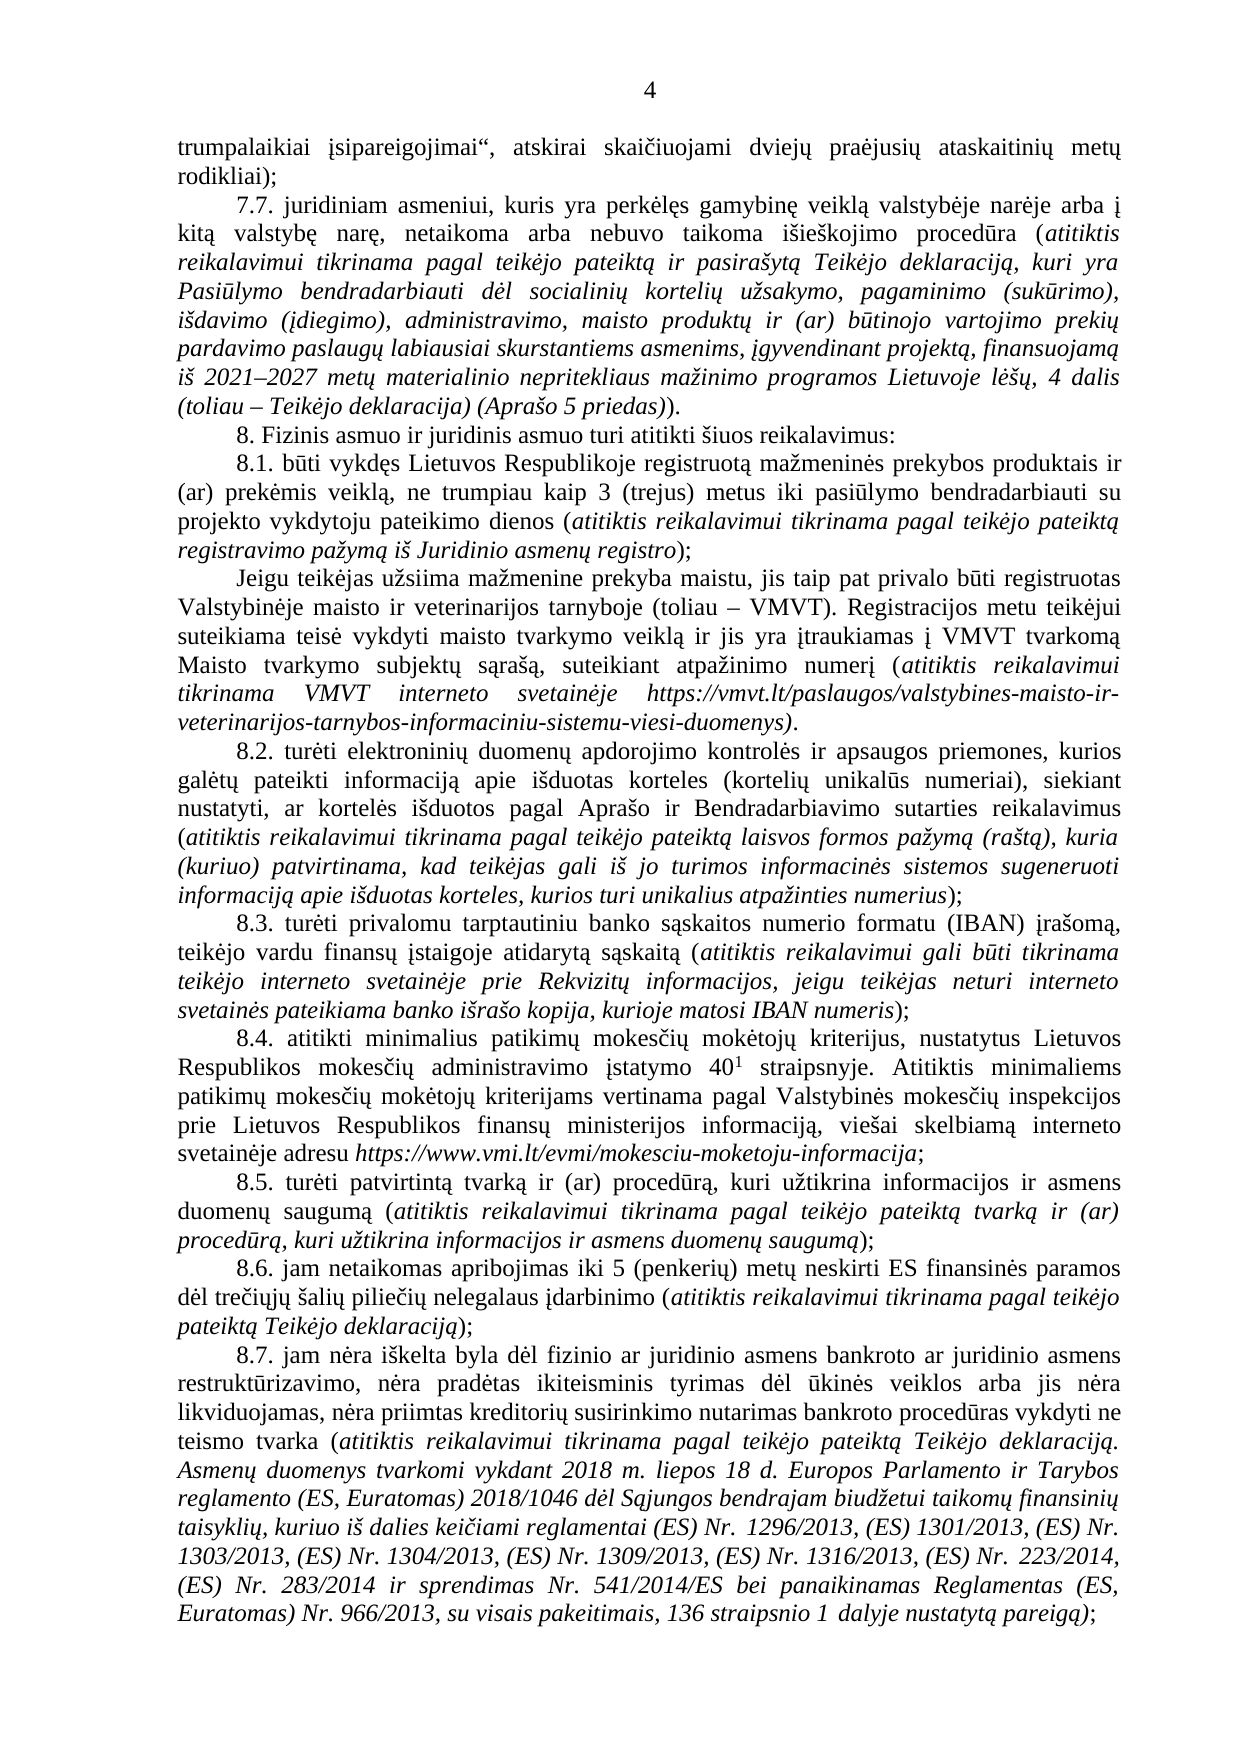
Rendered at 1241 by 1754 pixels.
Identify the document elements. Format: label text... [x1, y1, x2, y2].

text 8.7. jam nėra iškelta byla dėl fizinio ar juridinio asmens bankroto ar juridinio asmens restruktūrizavimo, nėra pradėtas ikiteisminis tyrimas dėl ūkinės veiklos arba jis nėra likviduojamas, nėra priimtas kreditorių susirinkimo nutarimas bankroto procedūras vykdyti ne teismo tvarka (atitiktis reikalavimui tikrinama pagal teikėjo pateiktą Teikėjo deklaraciją. Asmenų duomenys tvarkomi vykdant 2018 m. liepos 18 d. Europos Parlamento ir Tarybos reglamento (ES, Euratomas) 2018/1046 dėl Sąjungos bendrajam biudžetui taikomų finansinių taisyklių, kuriuo iš dalies keičiami reglamentai (ES) Nr. 1296/2013, (ES) 1301/2013, (ES) Nr. 1303/2013, (ES) Nr. 1304/2013, (ES) Nr. 1309/2013, (ES) Nr. 1316/2013, (ES) Nr. 223/2014, (ES) Nr. 283/2014 ir sprendimas Nr. 541/2014/ES bei panaikinamas Reglamentas (ES, Euratomas) Nr. 966/2013, su visais pakeitimais, 136 straipsnio 1 dalyje nustatytą pareigą); [177, 1340, 1122, 1627]
text 8.6. jam netaikomas apribojimas iki 5 (penkerių) metų neskirti ES finansinės paramos dėl trečiųjų šalių piliečių nelegalaus įdarbinimo (atitiktis reikalavimui tikrinama pagal teikėjo pateiktą Teikėjo deklaraciją); [177, 1253, 1122, 1340]
text 8.5. turėti patvirtintą tvarką ir (ar) procedūrą, kuri užtikrina informacijos ir asmens duomenų saugumą (atitiktis reikalavimui tikrinama pagal teikėjo pateiktą tvarką ir (ar) procedūrą, kuri užtikrina informacijos ir asmens duomenų saugumą); [177, 1167, 1122, 1253]
text trumpalaikiai įsipareigojimai“, atskirai skaičiuojami dviejų praėjusių ataskaitinių metų rodikliai); [177, 132, 1122, 190]
text 8.4. atitikti minimalius patikimų mokesčių mokėtojų kriterijus, nustatytus Lietuvos Respublikos mokesčių administravimo įstatymo 401 straipsnyje. Atitiktis minimaliems patikimų mokesčių mokėtojų kriterijams vertinama pagal Valstybinės mokesčių inspekcijos prie Lietuvos Respublikos finansų ministerijos informaciją, viešai skelbiamą interneto svetainėje adresu https://www.vmi.lt/evmi/mokesciu-moketoju-informacija; [177, 1023, 1122, 1167]
text Jeigu teikėjas užsiima mažmenine prekyba maistu, jis taip pat privalo būti registruotas Valstybinėje maisto ir veterinarijos tarnyboje (toliau – VMVT). Registracijos metu teikėjui suteikiama teisė vykdyti maisto tvarkymo veiklą ir jis yra įtraukiamas į VMVT tvarkomą Maisto tvarkymo subjektų sąrašą, suteikiant atpažinimo numerį (atitiktis reikalavimui tikrinama VMVT interneto svetainėje https://vmvt.lt/paslaugos/valstybines-maisto-ir-veterinarijos-tarnybos-informaciniu-sistemu-viesi-duomenys). [177, 563, 1122, 736]
text 8.2. turėti elektroninių duomenų apdorojimo kontrolės ir apsaugos priemones, kurios galėtų pateikti informaciją apie išduotas korteles (kortelių unikalūs numeriai), siekiant nustatyti, ar kortelės išduotos pagal Aprašo ir Bendradarbiavimo sutarties reikalavimus (atitiktis reikalavimui tikrinama pagal teikėjo pateiktą laisvos formos pažymą (raštą), kuria (kuriuo) patvirtinama, kad teikėjas gali iš jo turimos informacinės sistemos sugeneruoti informaciją apie išduotas korteles, kurios turi unikalius atpažinties numerius); [177, 736, 1122, 908]
text 8.3. turėti privalomu tarptautiniu banko sąskaitos numerio formatu (IBAN) įrašomą, teikėjo vardu finansų įstaigoje atidarytą sąskaitą (atitiktis reikalavimui gali būti tikrinama teikėjo interneto svetainėje prie Rekvizitų informacijos, jeigu teikėjas neturi interneto svetainės pateikiama banko išrašo kopija, kurioje matosi IBAN numeris); [177, 908, 1122, 1023]
text 8. Fizinis asmuo ir juridinis asmuo turi atitikti šiuos reikalavimus: [177, 420, 1122, 448]
text 7.7. juridiniam asmeniui, kuris yra perkėlęs gamybinę veiklą valstybėje narėje arba į kitą valstybę narę, netaikoma arba nebuvo taikoma išieškojimo procedūra (atitiktis reikalavimui tikrinama pagal teikėjo pateiktą ir pasirašytą Teikėjo deklaraciją, kuri yra Pasiūlymo bendradarbiauti dėl socialinių kortelių užsakymo, pagaminimo (sukūrimo), išdavimo (įdiegimo), administravimo, maisto produktų ir (ar) būtinojo vartojimo prekių pardavimo paslaugų labiausiai skurstantiems asmenims, įgyvendinant projektą, finansuojamą iš 2021–2027 metų materialinio nepritekliaus mažinimo programos Lietuvoje lėšų, 4 dalis (toliau – Teikėjo deklaracija) (Aprašo 5 priedas)). [177, 190, 1122, 420]
text 8.1. būti vykdęs Lietuvos Respublikoje registruotą mažmeninės prekybos produktais ir (ar) prekėmis veiklą, ne trumpiau kaip 3 (trejus) metus iki pasiūlymo bendradarbiauti su projekto vykdytoju pateikimo dienos (atitiktis reikalavimui tikrinama pagal teikėjo pateiktą registravimo pažymą iš Juridinio asmenų registro); [177, 448, 1122, 563]
